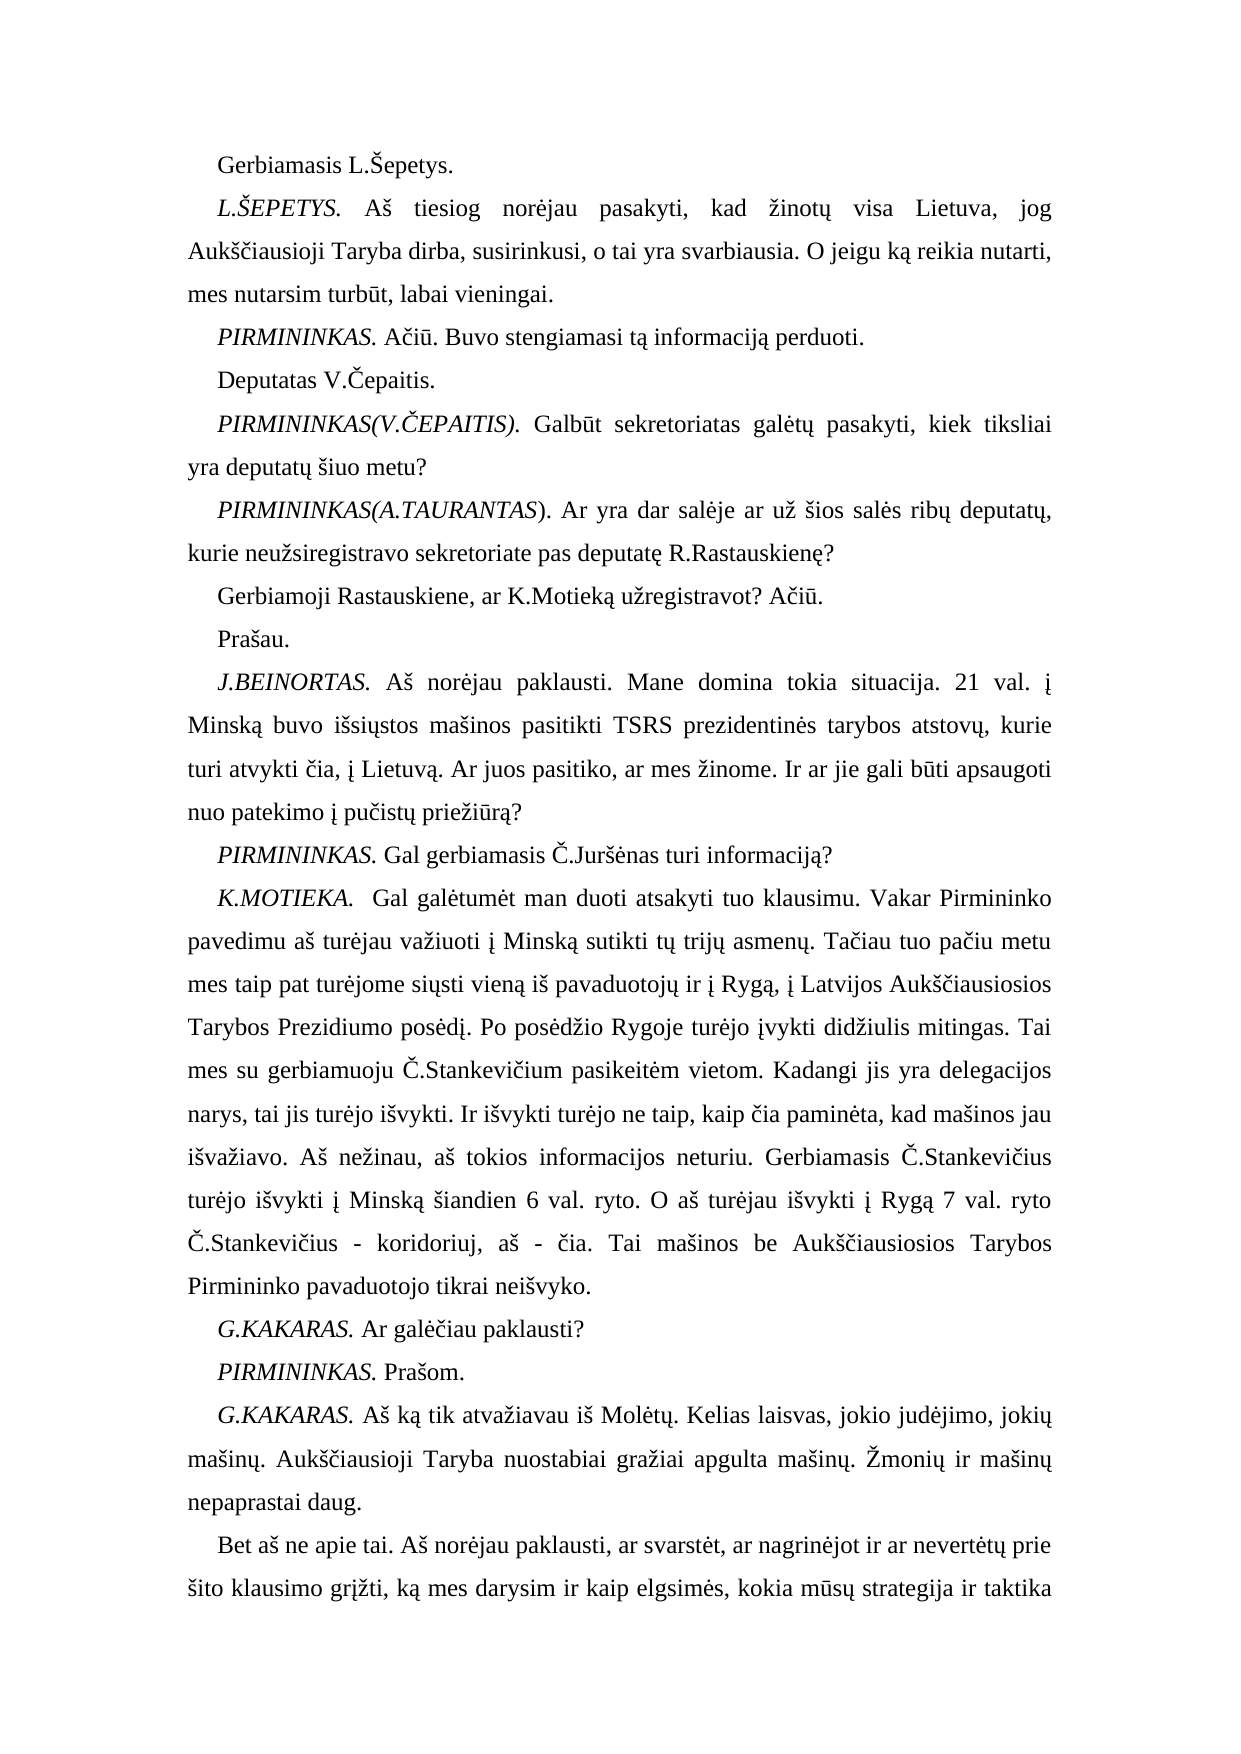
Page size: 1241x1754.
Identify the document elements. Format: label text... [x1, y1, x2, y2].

text Deputatas V.Čepaitis. [187, 366, 1053, 394]
text PIRMININKAS(V.ČEPAITIS). Galbūt sekretoriatas galėtų pasakyti, kiek tiksliai yra deputatų šiuo metu? [187, 409, 1053, 481]
text Prašau. [187, 624, 1053, 653]
text G.KAKARAS. Aš ką tik atvažiavau iš Molėtų. Kelias laisvas, jokio judėjimo, jokių mašinų. Aukščiausioji Taryba nuostabiai gražiai apgulta mašinų. Žmonių ir mašinų nepaprastai daug. [187, 1401, 1053, 1516]
text PIRMININKAS. Prašom. [187, 1357, 1053, 1386]
text Gerbiamasis L.Šepetys. [187, 150, 1053, 179]
text J.BEINORTAS. Aš norėjau paklausti. Mane domina tokia situacija. 21 val. į Minską buvo išsiųstos mašinos pasitikti TSRS prezidentinės tarybos atstovų, kurie turi atvykti čia, į Lietuvą. Ar juos pasitiko, ar mes žinome. Ir ar jie gali būti apsaugoti nuo patekimo į pučistų priežiūrą? [187, 667, 1053, 826]
text PIRMININKAS. Gal gerbiamasis Č.Juršėnas turi informaciją? [187, 840, 1053, 869]
text G.KAKARAS. Ar galėčiau paklausti? [187, 1314, 1053, 1343]
text Bet aš ne apie tai. Aš norėjau paklausti, ar svarstėt, ar nagrinėjot ir ar nevertėtų prie šito klausimo grįžti, ką mes darysim ir kaip elgsimės, kokia mūsų strategija ir taktika [187, 1530, 1053, 1602]
text K.MOTIEKA. Gal galėtumėt man duoti atsakyti tuo klausimu. Vakar Pirmininko pavedimu aš turėjau važiuoti į Minską sutikti tų trijų asmenų. Tačiau tuo pačiu metu mes taip pat turėjome siųsti vieną iš pavaduotojų ir į Rygą, į Latvijos Aukščiausiosios Tarybos Prezidiumo posėdį. Po posėdžio Rygoje turėjo įvykti didžiulis mitingas. Tai mes su gerbiamuoju Č.Stankevičium pasikeitėm vietom. Kadangi jis yra delegacijos narys, tai jis turėjo išvykti. Ir išvykti turėjo ne taip, kaip čia paminėta, kad mašinos jau išvažiavo. Aš nežinau, aš tokios informacijos neturiu. Gerbiamasis Č.Stankevičius turėjo išvykti į Minską šiandien 6 val. ryto. O aš turėjau išvykti į Rygą 7 val. ryto Č.Stankevičius - koridoriuj, aš - čia. Tai mašinos be Aukščiausiosios Tarybos Pirmininko pavaduotojo tikrai neišvyko. [187, 883, 1053, 1300]
text L.ŠEPETYS. Aš tiesiog norėjau pasakyti, kad žinotų visa Lietuva, jog Aukščiausioji Taryba dirba, susirinkusi, o tai yra svarbiausia. O jeigu ką reikia nutarti, mes nutarsim turbūt, labai vieningai. [187, 193, 1053, 308]
text PIRMININKAS. Ačiū. Buvo stengiamasi tą informaciją perduoti. [187, 322, 1053, 351]
text PIRMININKAS(A.TAURANTAS). Ar yra dar salėje ar už šios salės ribų deputatų, kurie neužsiregistravo sekretoriate pas deputatę R.Rastauskienę? [187, 495, 1053, 567]
text Gerbiamoji Rastauskiene, ar K.Motieką užregistravot? Ačiū. [187, 581, 1053, 610]
